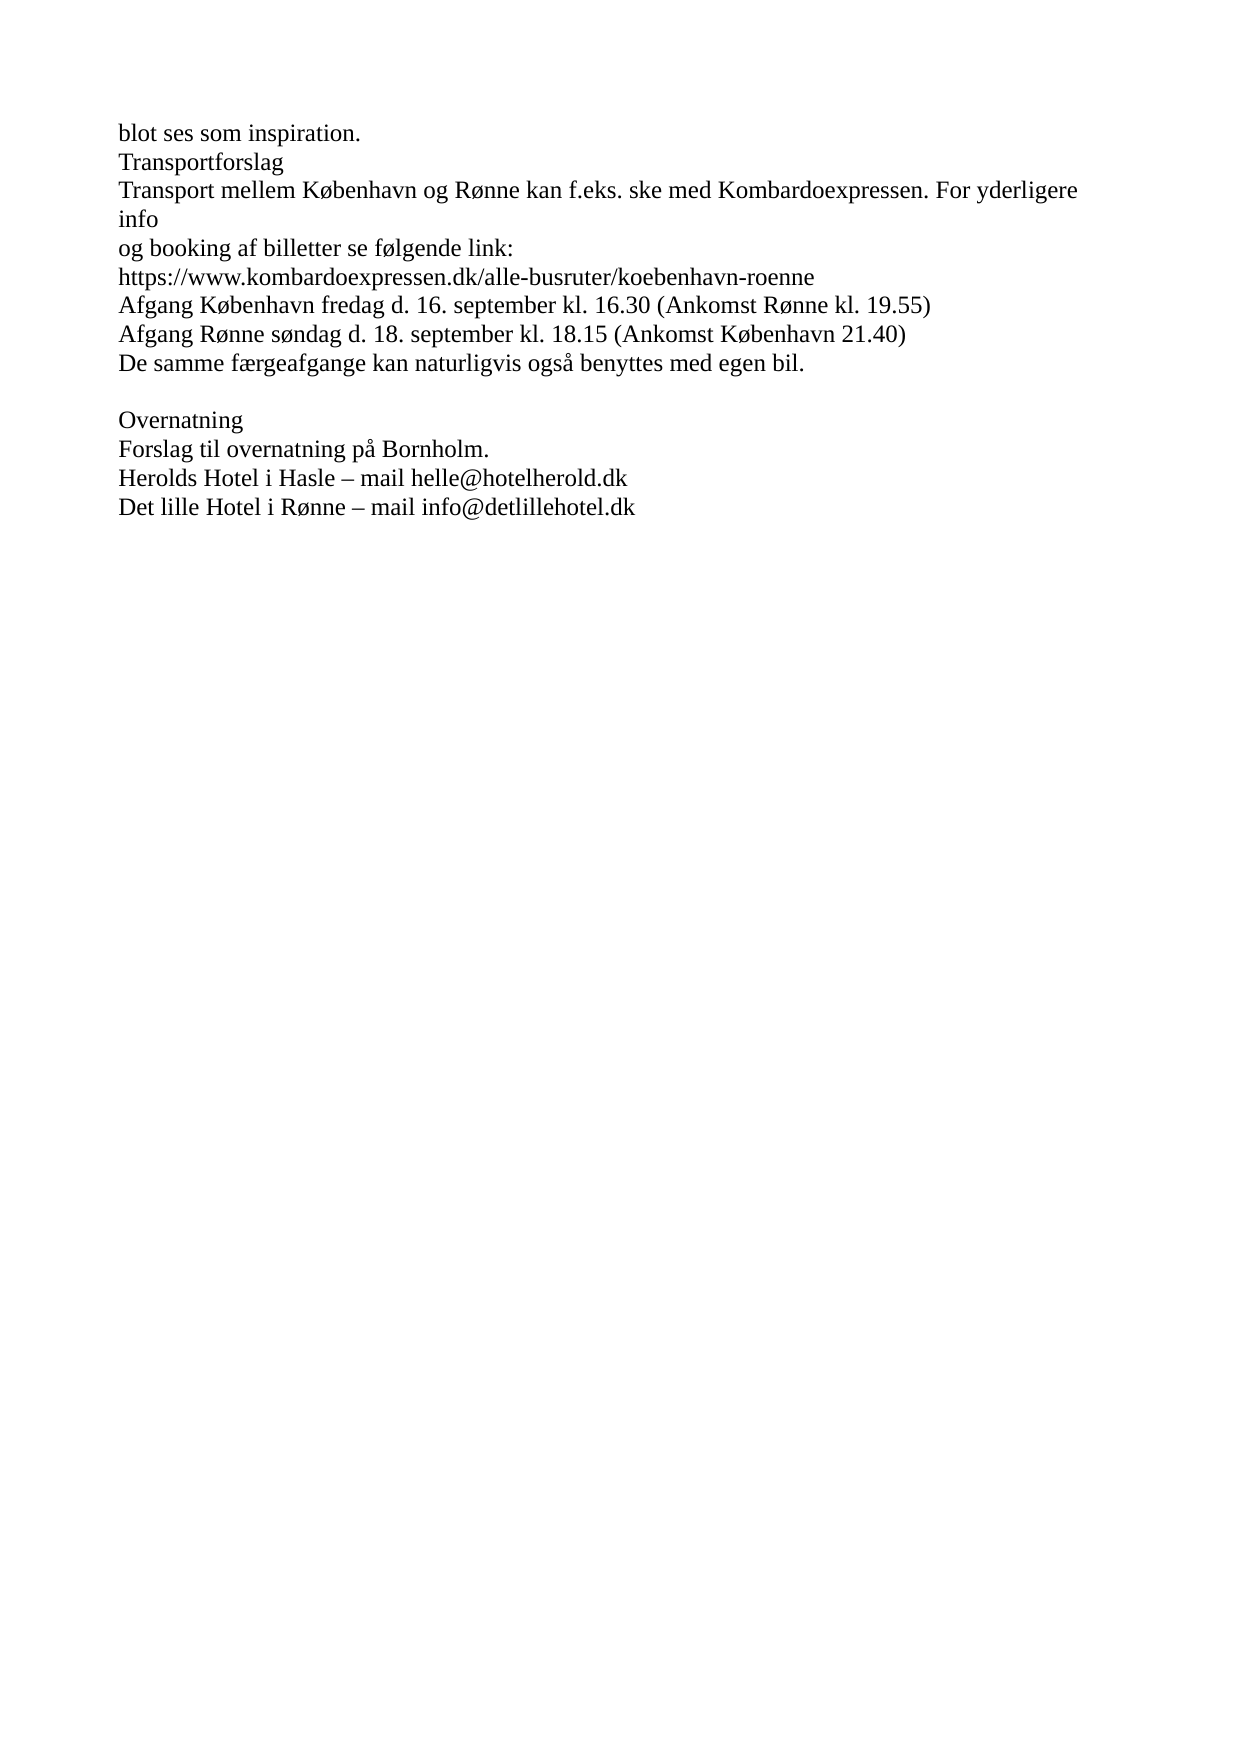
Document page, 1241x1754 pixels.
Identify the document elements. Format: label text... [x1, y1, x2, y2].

text Transportforslag [118, 147, 1122, 176]
text De samme færgeafgange kan naturligvis også benyttes med egen bil. [118, 348, 1122, 377]
text blot ses som inspiration. [118, 118, 1122, 147]
text Det lille Hotel i Rønne – mail info@detlillehotel.dk [118, 492, 1122, 521]
text Afgang København fredag d. 16. september kl. 16.30 (Ankomst Rønne kl. 19.55) [118, 291, 1122, 319]
text og booking af billetter se følgende link: [118, 233, 1122, 262]
text Forslag til overnatning på Bornholm. [118, 434, 1122, 463]
text Herolds Hotel i Hasle – mail helle@hotelherold.dk [118, 463, 1122, 492]
text Transport mellem København og Rønne kan f.eks. ske med Kombardoexpressen. For yderligere info [118, 176, 1122, 233]
text https://www.kombardoexpressen.dk/alle-busruter/koebenhavn-roenne [118, 262, 1122, 291]
text Afgang Rønne søndag d. 18. september kl. 18.15 (Ankomst København 21.40) [118, 319, 1122, 348]
text Overnatning [118, 406, 1122, 434]
